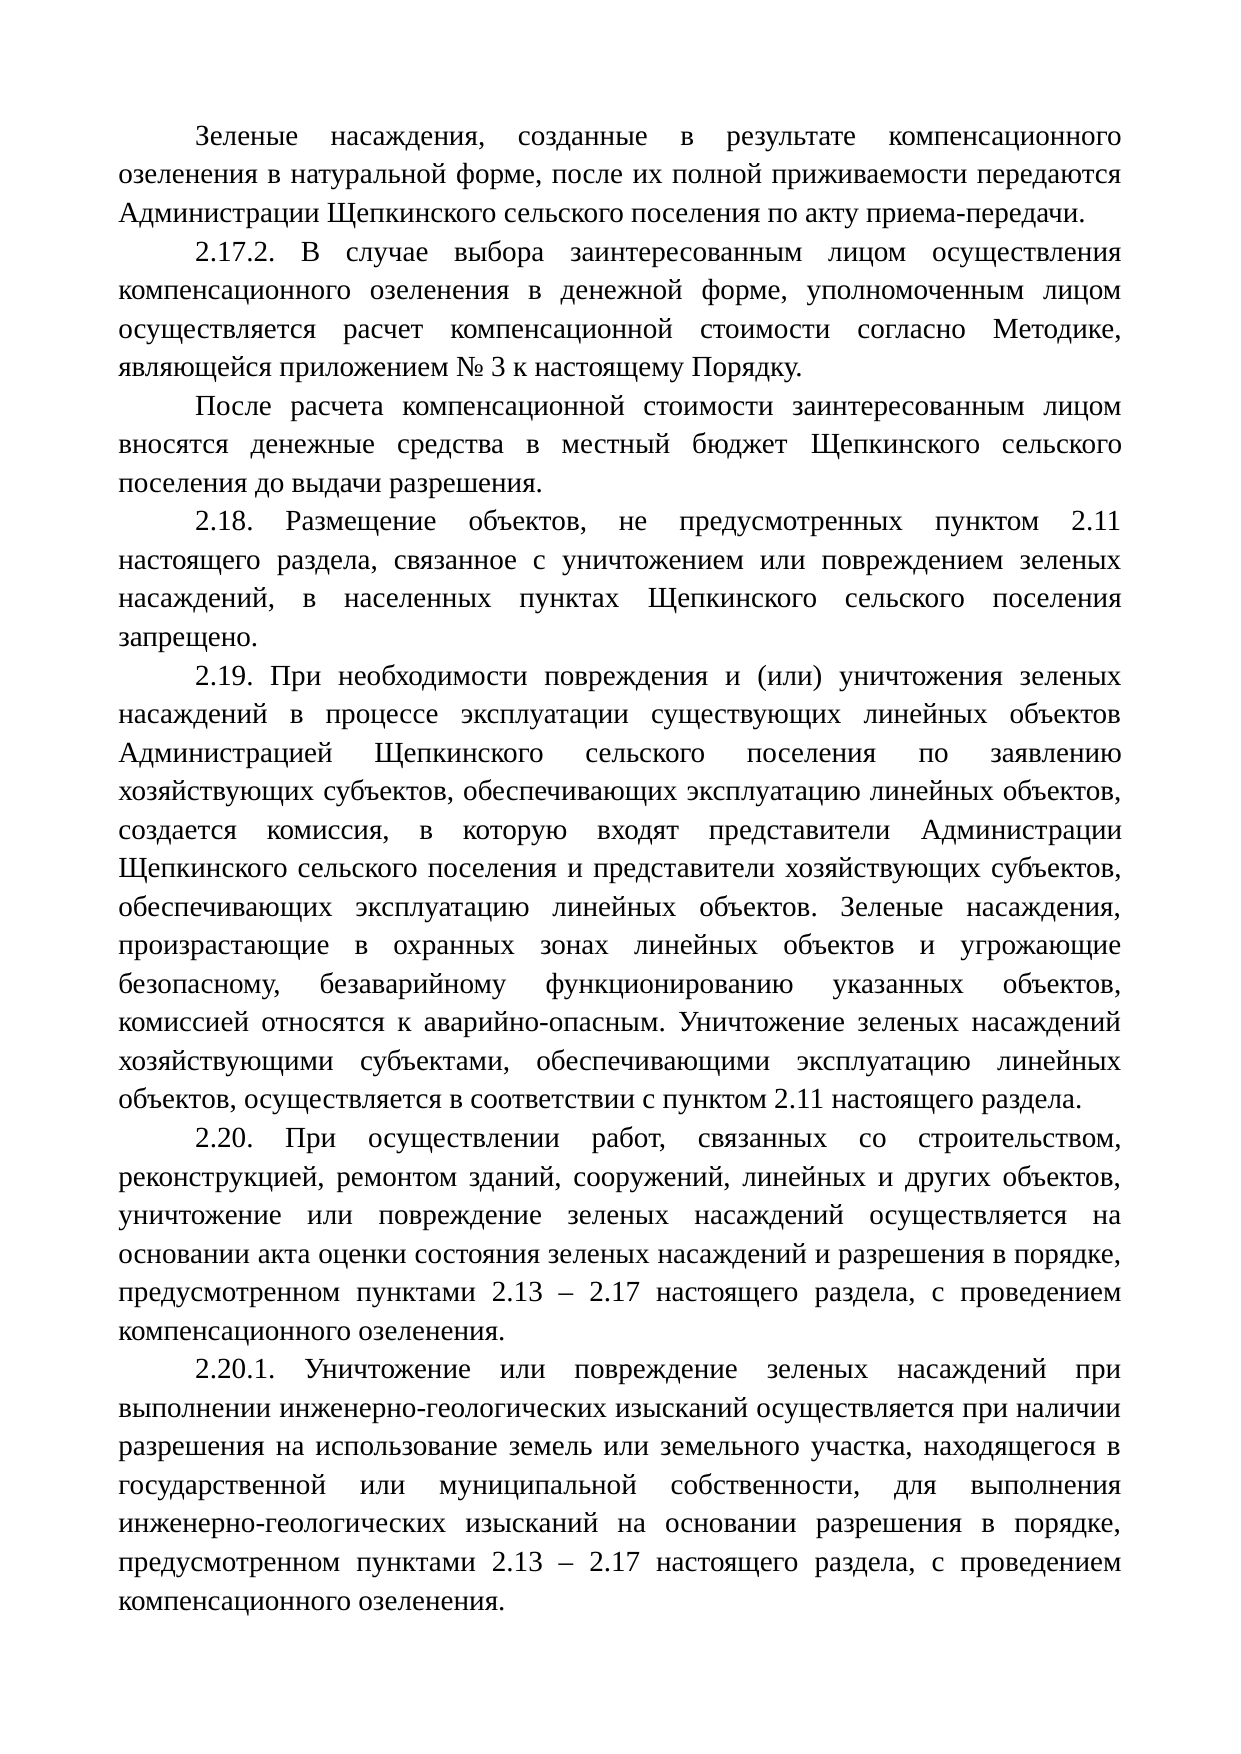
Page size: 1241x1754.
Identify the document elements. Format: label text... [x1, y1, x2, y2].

text Зеленые насаждения, созданные в результате компенсационного озеленения в натуральной форме, после их полной приживаемости передаются Администрации Щепкинского сельского поселения по акту приема-передачи. [118, 118, 1122, 229]
text 2.18. Размещение объектов, не предусмотренных пунктом 2.11 настоящего раздела, связанное с уничтожением или повреждением зеленых насаждений, в населенных пунктах Щепкинского сельского поселения запрещено. [118, 503, 1122, 653]
text 2.20.1. Уничтожение или повреждение зеленых насаждений при выполнении инженерно-геологических изысканий осуществляется при наличии разрешения на использование земель или земельного участка, находящегося в государственной или муниципальной собственности, для выполнения инженерно-геологических изысканий на основании разрешения в порядке, предусмотренном пунктами 2.13 – 2.17 настоящего раздела, с проведением компенсационного озеленения. [118, 1351, 1122, 1616]
text После расчета компенсационной стоимости заинтересованным лицом вносятся денежные средства в местный бюджет Щепкинского сельского поселения до выдачи разрешения. [118, 388, 1122, 498]
text 2.19. При необходимости повреждения и (или) уничтожения зеленых насаждений в процессе эксплуатации существующих линейных объектов Администрацией Щепкинского сельского поселения по заявлению хозяйствующих субъектов, обеспечивающих эксплуатацию линейных объектов, создается комиссия, в которую входят представители Администрации Щепкинского сельского поселения и представители хозяйствующих субъектов, обеспечивающих эксплуатацию линейных объектов. Зеленые насаждения, произрастающие в охранных зонах линейных объектов и угрожающие безопасному, безаварийному функционированию указанных объектов, комиссией относятся к аварийно-опасным. Уничтожение зеленых насаждений хозяйствующими субъектами, обеспечивающими эксплуатацию линейных объектов, осуществляется в соответствии с пунктом 2.11 настоящего раздела. [118, 658, 1122, 1115]
text 2.20. При осуществлении работ, связанных со строительством, реконструкцией, ремонтом зданий, сооружений, линейных и других объектов, уничтожение или повреждение зеленых насаждений осуществляется на основании акта оценки состояния зеленых насаждений и разрешения в порядке, предусмотренном пунктами 2.13 – 2.17 настоящего раздела, с проведением компенсационного озеленения. [118, 1120, 1122, 1346]
text 2.17.2. В случае выбора заинтересованным лицом осуществления компенсационного озеленения в денежной форме, уполномоченным лицом осуществляется расчет компенсационной стоимости согласно Методике, являющейся приложением № 3 к настоящему Порядку. [118, 234, 1122, 383]
